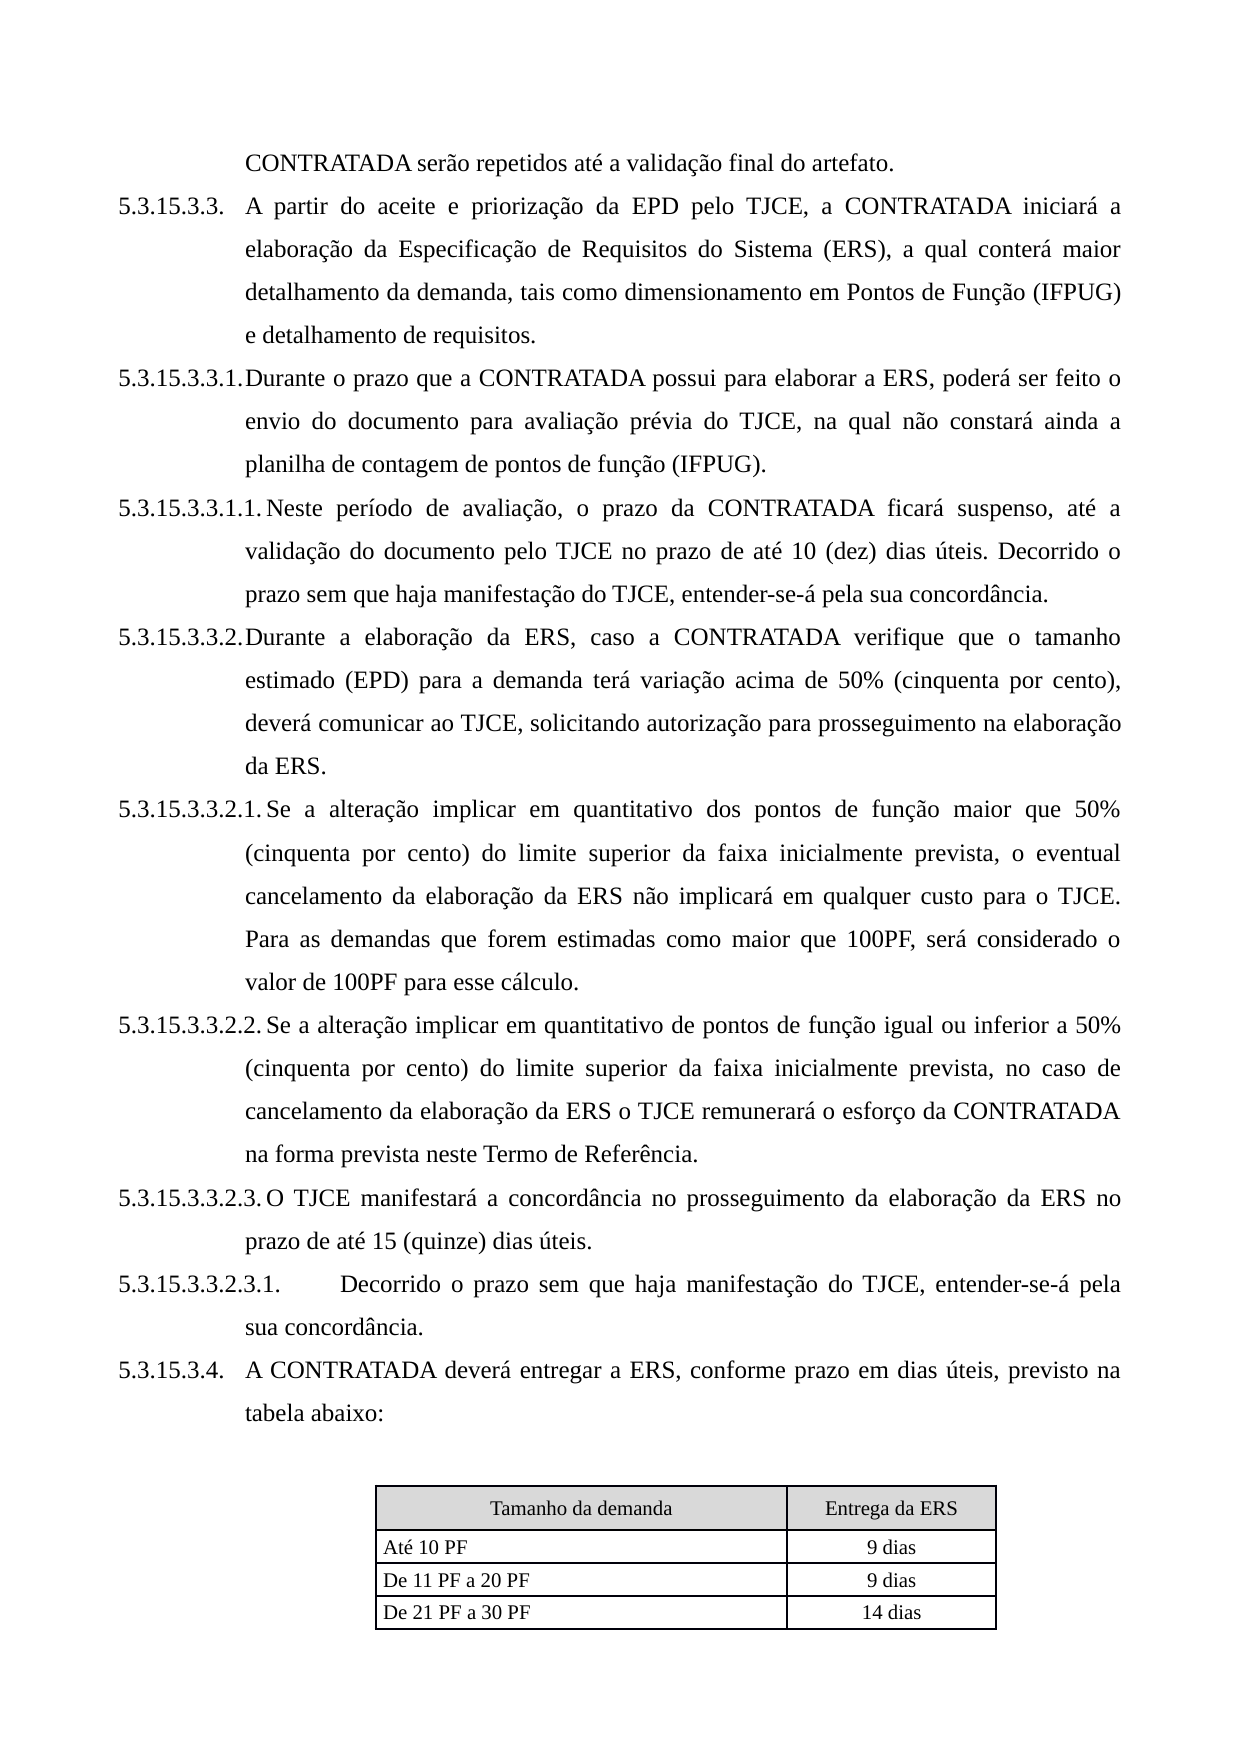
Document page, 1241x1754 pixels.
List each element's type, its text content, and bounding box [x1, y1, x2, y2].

table_cell 14 dias [788, 1597, 995, 1628]
table_cell De 21 PF a 30 PF [377, 1597, 786, 1628]
table_header Entrega da ERS [788, 1487, 995, 1529]
list Se a alteração implicar em quantitativo dos pontos de função maior que 50% (cinquenta por cento) do limite superior da faixa inicialmente prevista, o eventual cancelamento da elaboração da ERS não implicará em qualquer custo para o TJCE. Para as demandas que forem estimadas como maior que 100PF, será considerado o valor de 100PF para esse cálculo. [118, 794, 1122, 996]
list Decorrido o prazo sem que haja manifestação do TJCE, entender-se-á pela sua concordância. [118, 1269, 1122, 1341]
list Durante o prazo que a CONTRATADA possui para elaborar a ERS, poderá ser feito o envio do documento para avaliação prévia do TJCE, na qual não constará ainda a planilha de contagem de pontos de função (IFPUG). [118, 363, 1122, 478]
list Durante a elaboração da ERS, caso a CONTRATADA verifique que o tamanho estimado (EPD) para a demanda terá variação acima de 50% (cinquenta por cento), deverá comunicar ao TJCE, solicitando autorização para prosseguimento na elaboração da ERS. [118, 622, 1122, 780]
table_cell 9 dias [788, 1531, 995, 1562]
list Se a alteração implicar em quantitativo de pontos de função igual ou inferior a 50% (cinquenta por cento) do limite superior da faixa inicialmente prevista, no caso de cancelamento da elaboração da ERS o TJCE remunerará o esforço da CONTRATADA na forma prevista neste Termo de Referência. [118, 1010, 1122, 1168]
table_cell 9 dias [788, 1564, 995, 1595]
table_cell Até 10 PF [377, 1531, 786, 1562]
list A partir do aceite e priorização da EPD pelo TJCE, a CONTRATADA iniciará a elaboração da Especificação de Requisitos do Sistema (ERS), a qual conterá maior detalhamento da demanda, tais como dimensionamento em Pontos de Função (IFPUG) e detalhamento de requisitos. [118, 191, 1122, 349]
table_header Tamanho da demanda [377, 1487, 786, 1529]
list A CONTRATADA deverá entregar a ERS, conforme prazo em dias úteis, previsto na tabela abaixo: [118, 1355, 1122, 1427]
list Neste período de avaliação, o prazo da CONTRATADA ficará suspenso, até a validação do documento pelo TJCE no prazo de até 10 (dez) dias úteis. Decorrido o prazo sem que haja manifestação do TJCE, entender-se-á pela sua concordância. [118, 493, 1122, 608]
table_cell De 11 PF a 20 PF [377, 1564, 786, 1595]
list Em caso de necessidade de nova validação da EPD os prazos conferidos ao TJCE e à CONTRATADA serão repetidos até a validação final do artefato. [118, 148, 1122, 176]
list O TJCE manifestará a concordância no prosseguimento da elaboração da ERS no prazo de até 15 (quinze) dias úteis. [118, 1183, 1122, 1254]
